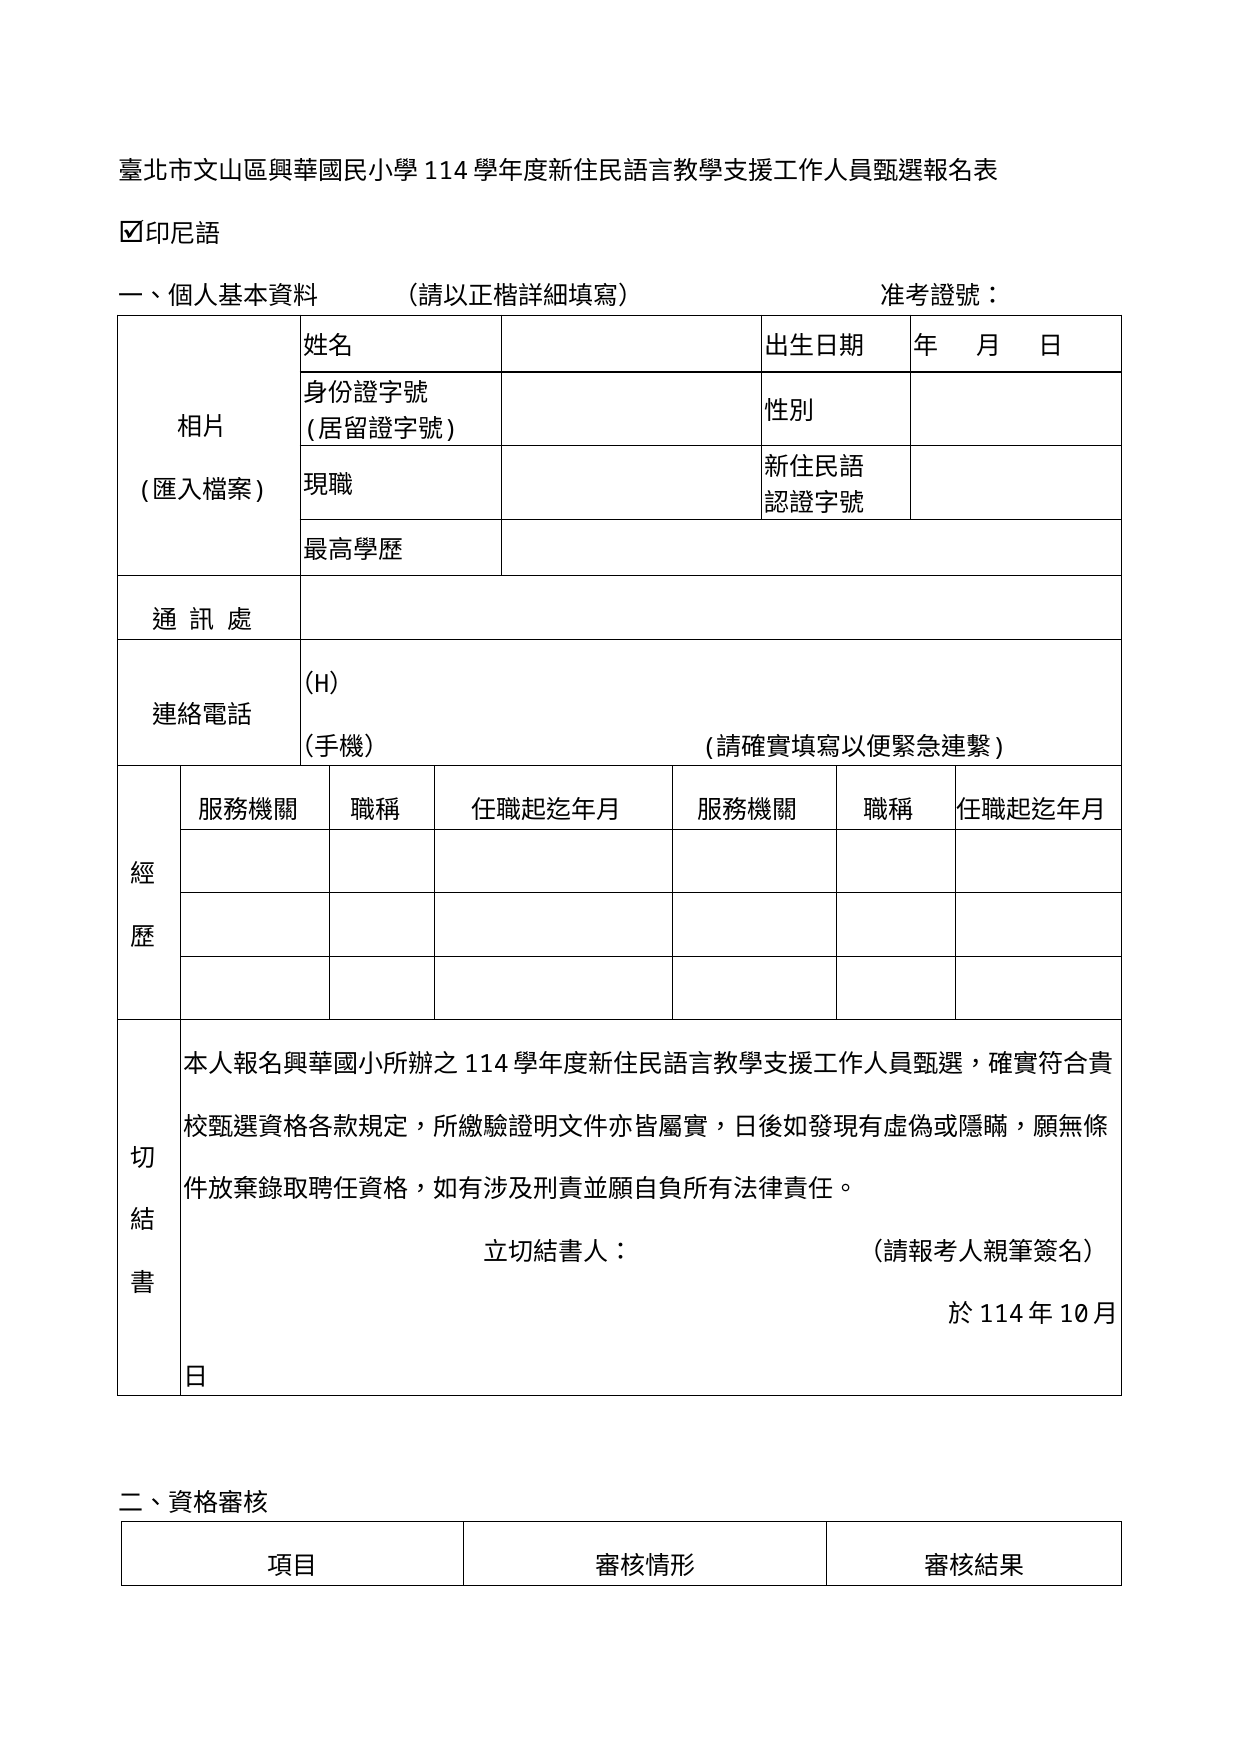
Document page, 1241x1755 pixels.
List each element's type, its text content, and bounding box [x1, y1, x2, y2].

table_cell [330, 957, 434, 1019]
table_cell [911, 373, 1121, 445]
table_header 年 月 日 [911, 316, 1121, 371]
table_cell 本人報名興華國小所辦之114學年度新住民語言教學支援工作人員甄選，確實符合貴 校甄選資格各款規定，所繳驗證明文件亦皆屬實，日後如發現有虛偽或隱瞞，願無條 件放棄錄取聘任資格，如有涉及刑責並願自負所有法律責任。 立切結書人： （請報考人親筆簽名） 於114年10月 日 [181, 1020, 1121, 1395]
table_header [502, 316, 761, 371]
table_cell [181, 830, 329, 892]
table_cell [911, 446, 1121, 518]
table_cell 連絡電話 [118, 640, 300, 765]
table_cell [673, 830, 836, 892]
table_cell [837, 830, 955, 892]
table_cell [435, 830, 672, 892]
text 一、個人基本資料 （請以正楷詳細填寫） 准考證號： [118, 252, 1122, 314]
table_cell [673, 957, 836, 1019]
table_cell 性別 [762, 373, 910, 445]
table_cell 身份證字號 (居留證字號) [301, 373, 501, 445]
table_header 相片 (匯入檔案) [118, 316, 300, 575]
table_header 審核情形 [464, 1522, 826, 1585]
table_cell 新住民語 認證字號 [762, 446, 910, 518]
table_cell 服務機關 [181, 766, 329, 828]
table_cell [181, 957, 329, 1019]
table_cell 任職起迄年月 [956, 766, 1121, 828]
table_cell 服務機關 [673, 766, 836, 828]
table_cell 最高學歷 [301, 520, 501, 575]
table_cell 切 結 書 [118, 1020, 180, 1395]
table_cell 經 歷 [118, 766, 180, 1019]
table_cell 職稱 [837, 766, 955, 828]
table_cell [301, 576, 1121, 639]
table_cell [330, 830, 434, 892]
table_cell [330, 893, 434, 956]
table_cell [956, 830, 1121, 892]
table_header 姓名 [301, 316, 501, 371]
table_cell 通 訊 處 [118, 576, 300, 639]
table_cell （H） （手機） (請確實填寫以便緊急連繫) [301, 640, 1121, 765]
table_header 出生日期 [762, 316, 910, 371]
table_cell 職稱 [330, 766, 434, 828]
text 二、資格審核 [118, 1459, 1122, 1521]
table_cell 現職 [301, 446, 501, 518]
table_header 審核結果 [827, 1522, 1121, 1585]
table_cell [837, 893, 955, 956]
table_cell [673, 893, 836, 956]
table_cell [956, 893, 1121, 956]
table_cell [502, 373, 761, 445]
text 印尼語 [118, 189, 1122, 252]
table_cell 任職起迄年月 [435, 766, 672, 828]
table_cell [181, 893, 329, 956]
table_cell [956, 957, 1121, 1019]
table_cell [502, 520, 1121, 575]
table_cell [502, 446, 761, 518]
text 臺北市文山區興華國民小學114學年度新住民語言教學支援工作人員甄選報名表 [118, 127, 1122, 189]
table_cell [837, 957, 955, 1019]
table_cell [435, 893, 672, 956]
table_cell [435, 957, 672, 1019]
table_header 項目 [122, 1522, 463, 1585]
